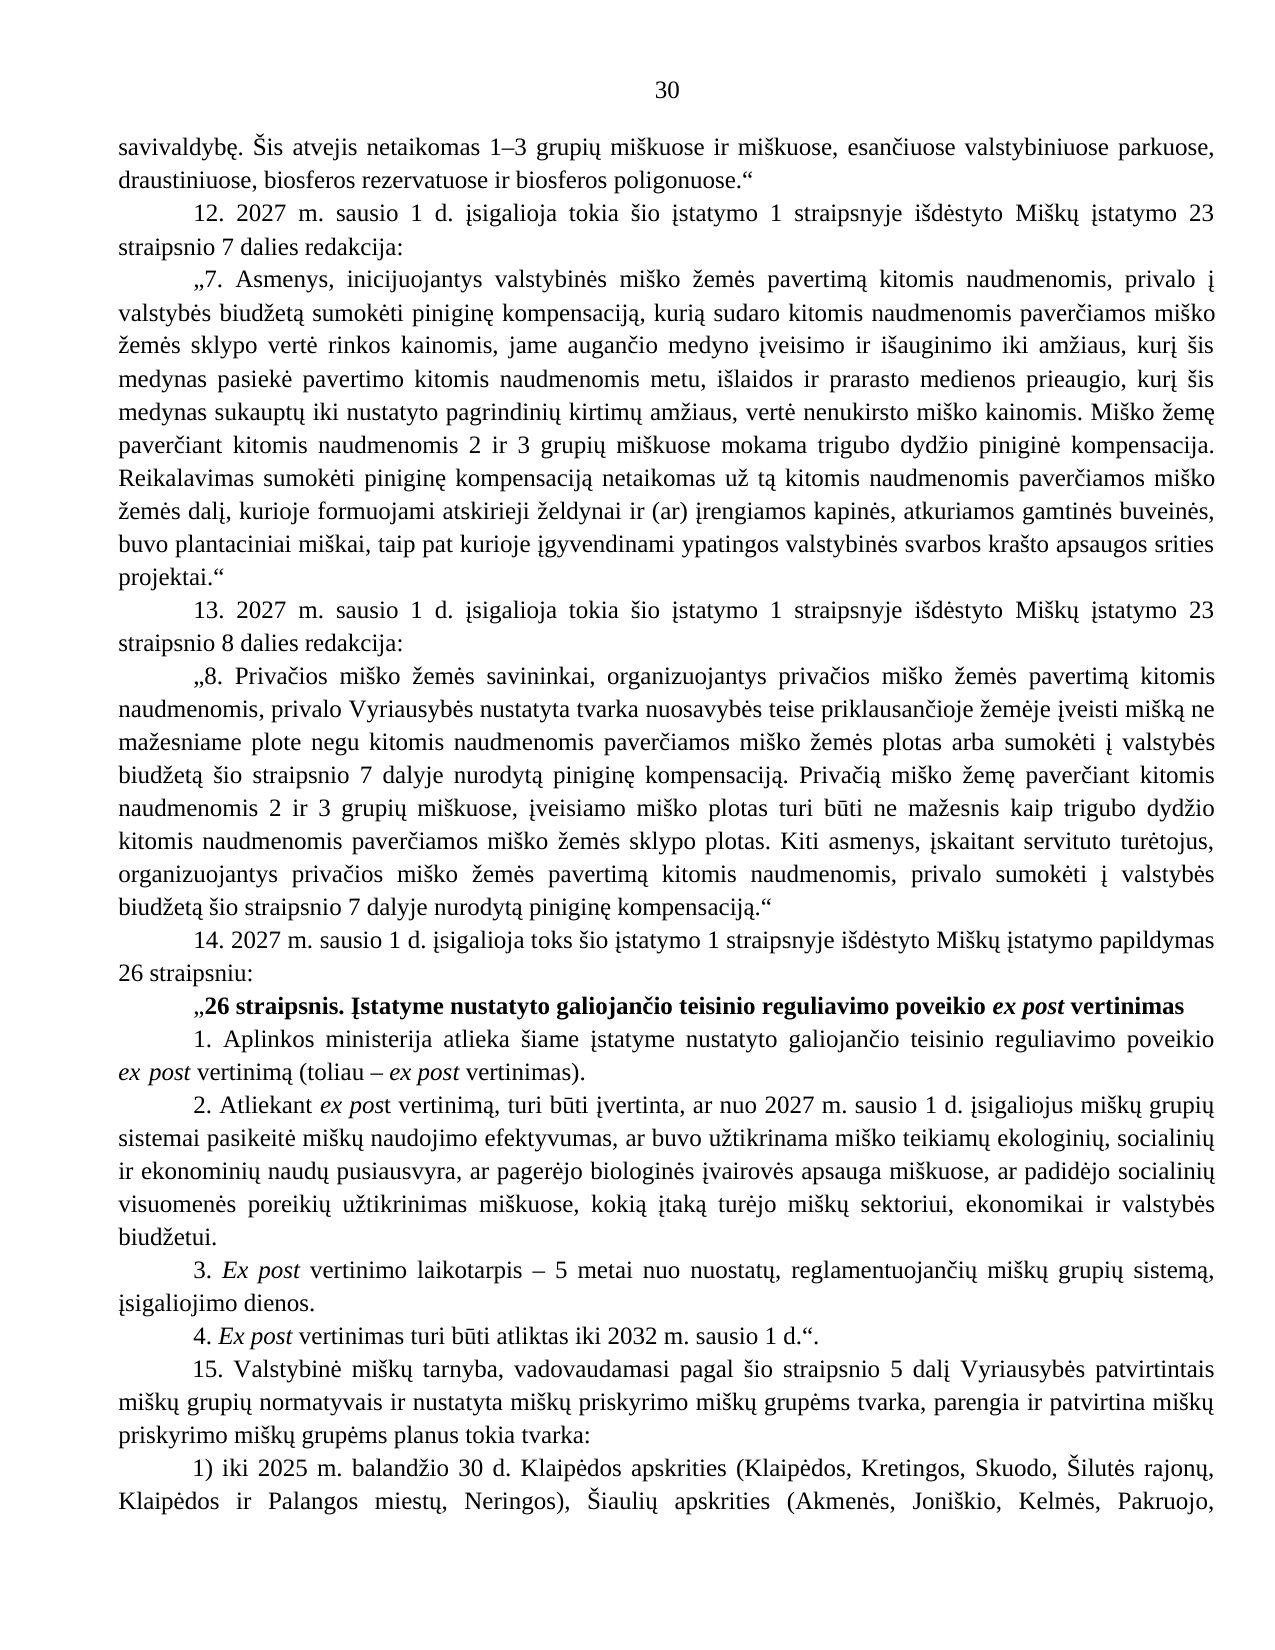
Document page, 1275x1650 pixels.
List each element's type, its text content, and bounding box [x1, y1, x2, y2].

text „26 straipsnis. Įstatyme nustatyto galiojančio teisinio reguliavimo poveikio ex post vertinimas [118, 991, 1216, 1020]
text 12. 2027 m. sausio 1 d. įsigalioja tokia šio įstatymo 1 straipsnyje išdėstyto Miškų įstatymo 23 straipsnio 7 dalies redakcija: [118, 198, 1216, 260]
text 1. Aplinkos ministerija atlieka šiame įstatyme nustatyto galiojančio teisinio reguliavimo poveikio ex post vertinimą (toliau – ex post vertinimas). [118, 1024, 1216, 1086]
text savivaldybę. Šis atvejis netaikomas 1–3 grupių miškuose ir miškuose, esančiuose valstybiniuose parkuose, draustiniuose, biosferos rezervatuose ir biosferos poligonuose.“ [118, 132, 1216, 194]
text 2. Atliekant ex post vertinimą, turi būti įvertinta, ar nuo 2027 m. sausio 1 d. įsigaliojus miškų grupių sistemai pasikeitė miškų naudojimo efektyvumas, ar buvo užtikrinama miško teikiamų ekologinių, socialinių ir ekonominių naudų pusiausvyra, ar pagerėjo biologinės įvairovės apsauga miškuose, ar padidėjo socialinių visuomenės poreikių užtikrinimas miškuose, kokią įtaką turėjo miškų sektoriui, ekonomikai ir valstybės biudžetui. [118, 1090, 1216, 1251]
text „8. Privačios miško žemės savininkai, organizuojantys privačios miško žemės pavertimą kitomis naudmenomis, privalo Vyriausybės nustatyta tvarka nuosavybės teise priklausančioje žemėje įveisti mišką ne mažesniame plote negu kitomis naudmenomis paverčiamos miško žemės plotas arba sumokėti į valstybės biudžetą šio straipsnio 7 dalyje nurodytą piniginę kompensaciją. Privačią miško žemę paverčiant kitomis naudmenomis 2 ir 3 grupių miškuose, įveisiamo miško plotas turi būti ne mažesnis kaip trigubo dydžio kitomis naudmenomis paverčiamos miško žemės sklypo plotas. Kiti asmenys, įskaitant servituto turėtojus, organizuojantys privačios miško žemės pavertimą kitomis naudmenomis, privalo sumokėti į valstybės biudžetą šio straipsnio 7 dalyje nurodytą piniginę kompensaciją.“ [118, 661, 1216, 921]
text 1) iki 2025 m. balandžio 30 d. Klaipėdos apskrities (Klaipėdos, Kretingos, Skuodo, Šilutės rajonų, Klaipėdos ir Palangos miestų, Neringos), Šiaulių apskrities (Akmenės, Joniškio, Kelmės, Pakruojo, [118, 1453, 1216, 1515]
text 14. 2027 m. sausio 1 d. įsigalioja toks šio įstatymo 1 straipsnyje išdėstyto Miškų įstatymo papildymas 26 straipsniu: [118, 925, 1216, 987]
text 3. Ex post vertinimo laikotarpis – 5 metai nuo nuostatų, reglamentuojančių miškų grupių sistemą, įsigaliojimo dienos. [118, 1255, 1216, 1317]
text „7. Asmenys, inicijuojantys valstybinės miško žemės pavertimą kitomis naudmenomis, privalo į valstybės biudžetą sumokėti piniginę kompensaciją, kurią sudaro kitomis naudmenomis paverčiamos miško žemės sklypo vertė rinkos kainomis, jame augančio medyno įveisimo ir išauginimo iki amžiaus, kurį šis medynas pasiekė pavertimo kitomis naudmenomis metu, išlaidos ir prarasto medienos prieaugio, kurį šis medynas sukauptų iki nustatyto pagrindinių kirtimų amžiaus, vertė nenukirsto miško kainomis. Miško žemę paverčiant kitomis naudmenomis 2 ir 3 grupių miškuose mokama trigubo dydžio piniginė kompensacija. Reikalavimas sumokėti piniginę kompensaciją netaikomas už tą kitomis naudmenomis paverčiamos miško žemės dalį, kurioje formuojami atskirieji želdynai ir (ar) įrengiamos kapinės, atkuriamos gamtinės buveinės, buvo plantaciniai miškai, taip pat kurioje įgyvendinami ypatingos valstybinės svarbos krašto apsaugos srities projektai.“ [118, 264, 1216, 591]
text 4. Ex post vertinimas turi būti atliktas iki 2032 m. sausio 1 d.“. [118, 1321, 1216, 1350]
text 13. 2027 m. sausio 1 d. įsigalioja tokia šio įstatymo 1 straipsnyje išdėstyto Miškų įstatymo 23 straipsnio 8 dalies redakcija: [118, 595, 1216, 657]
text 15. Valstybinė miškų tarnyba, vadovaudamasi pagal šio straipsnio 5 dalį Vyriausybės patvirtintais miškų grupių normatyvais ir nustatyta miškų priskyrimo miškų grupėms tvarka, parengia ir patvirtina miškų priskyrimo miškų grupėms planus tokia tvarka: [118, 1354, 1216, 1449]
